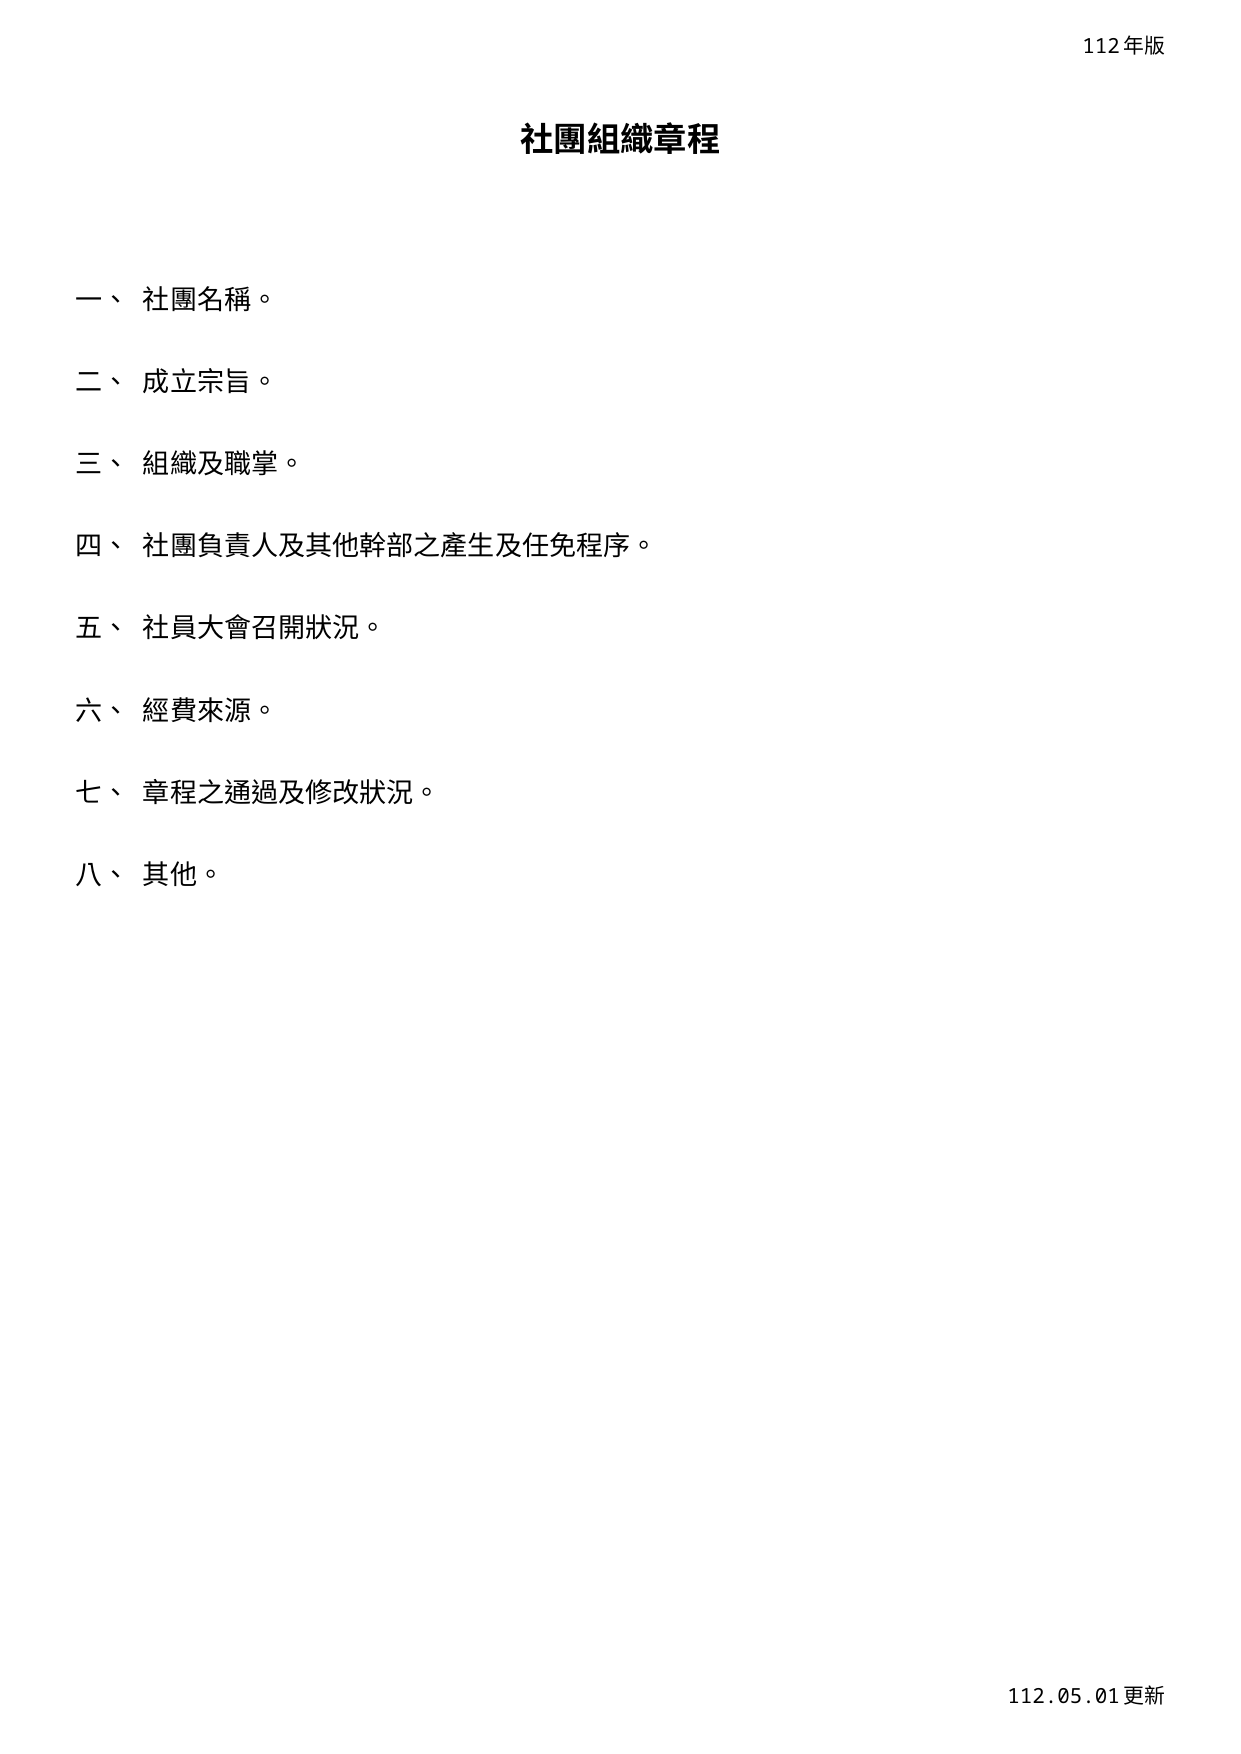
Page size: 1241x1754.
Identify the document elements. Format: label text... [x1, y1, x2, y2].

text 二、 成立宗旨。 [75, 338, 1165, 401]
text 六、 經費來源。 [75, 667, 1165, 729]
text 三、 組織及職掌。 [75, 420, 1165, 483]
text 社團組織章程 [75, 96, 1165, 158]
text 四、 社團負責人及其他幹部之產生及任免程序。 [75, 502, 1165, 565]
text 七、 章程之通過及修改狀況。 [75, 749, 1165, 811]
text 五、 社員大會召開狀況。 [75, 584, 1165, 647]
text 八、 其他。 [75, 831, 1165, 893]
text 一、 社團名稱。 [75, 256, 1165, 319]
